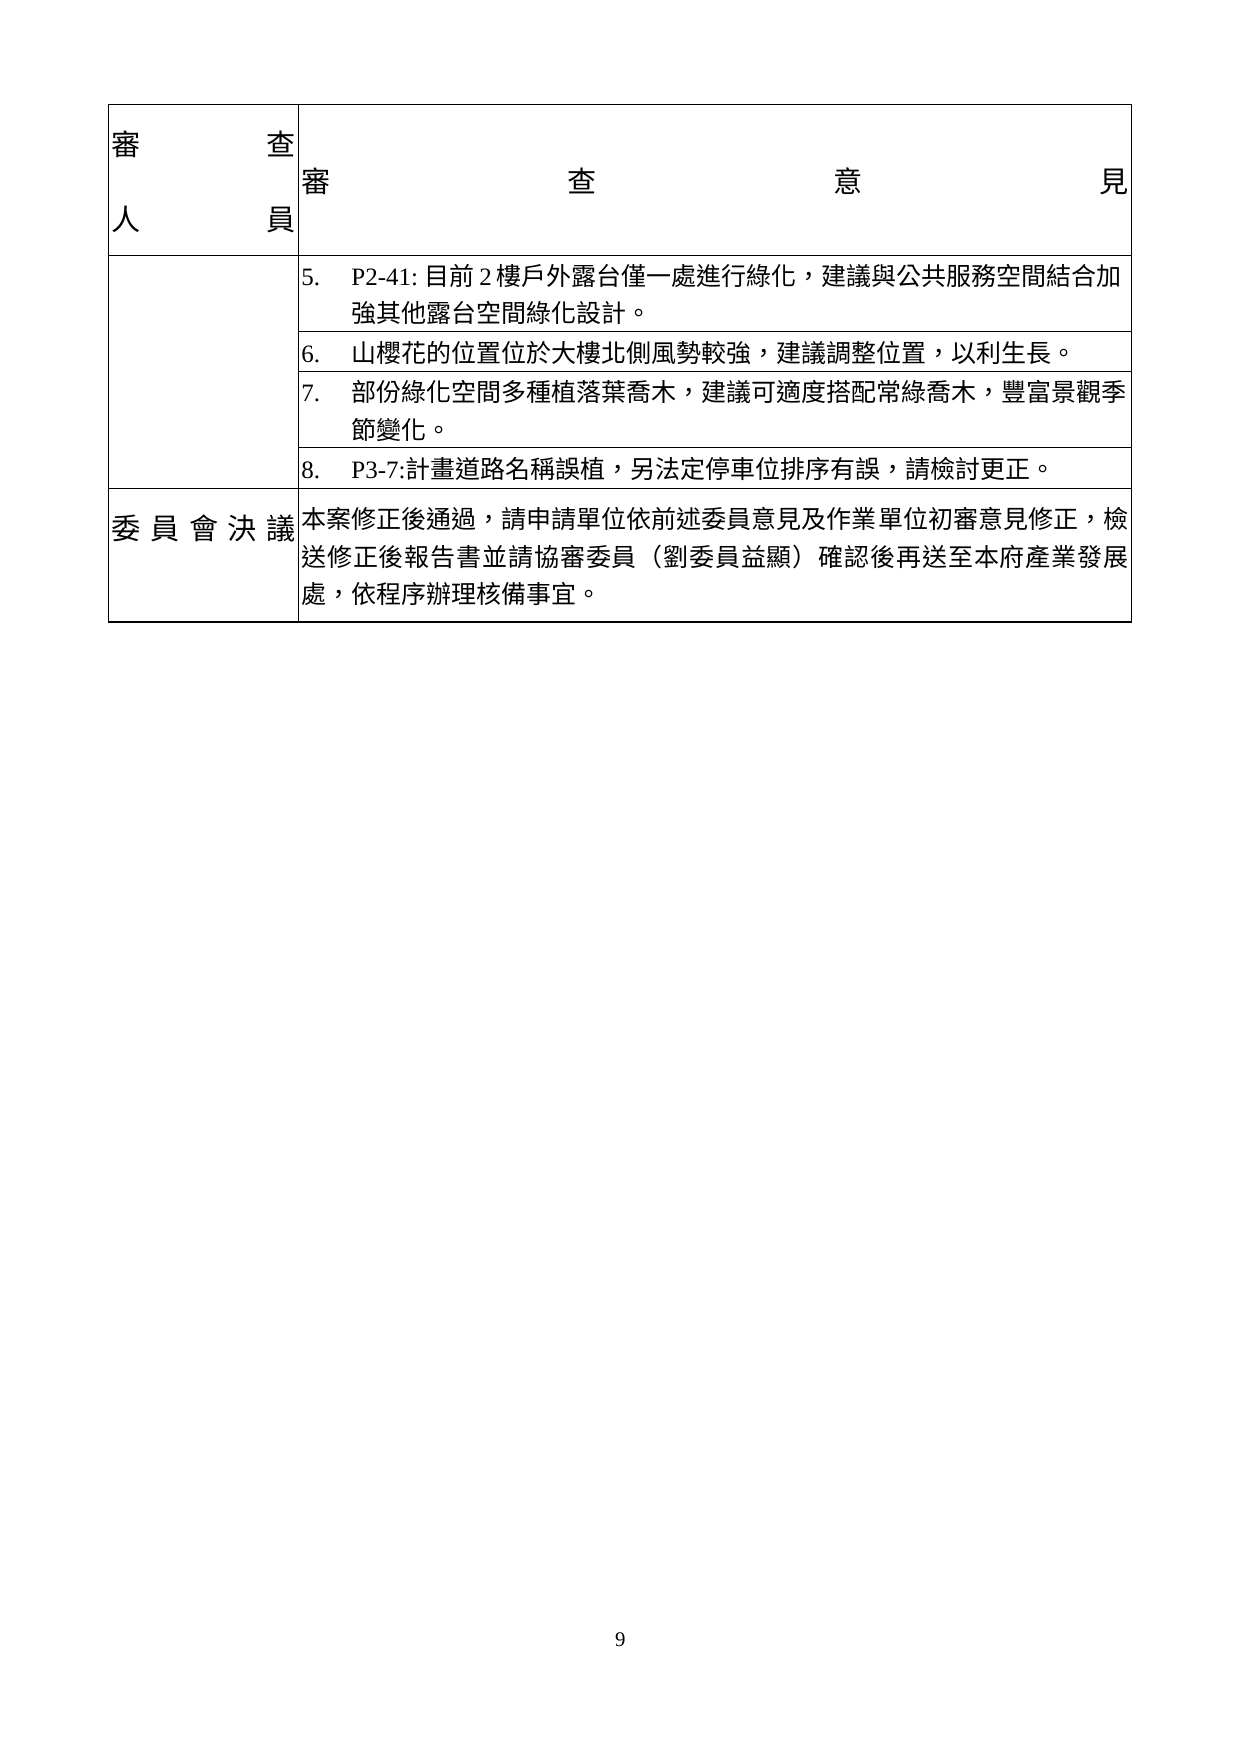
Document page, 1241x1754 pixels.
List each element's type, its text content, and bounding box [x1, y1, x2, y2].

table_header 審查意見 [299, 105, 1131, 255]
table_cell 本案修正後通過，請申請單位依前述委員意見及作業單位初審意見修正，檢送修正後報告書並請協審委員（劉委員益顯）確認後再送至本府產業發展處，依程序辦理核備事宜。 [299, 489, 1131, 621]
table_cell 委員會決議 [109, 489, 298, 621]
table_header 審查 人員 [109, 105, 298, 255]
table_cell 山櫻花的位置位於大樓北側風勢較強，建議調整位置，以利生長。 [299, 332, 1131, 371]
table_cell P3-7:計畫道路名稱誤植，另法定停車位排序有誤，請檢討更正。 [299, 448, 1131, 488]
table_cell P2-41: 目前2樓戶外露台僅一處進行綠化，建議與公共服務空間結合加強其他露台空間綠化設計。 [299, 256, 1131, 331]
table_cell 部份綠化空間多種植落葉喬木，建議可適度搭配常綠喬木，豐富景觀季節變化。 [299, 372, 1131, 447]
table_cell [109, 256, 298, 488]
